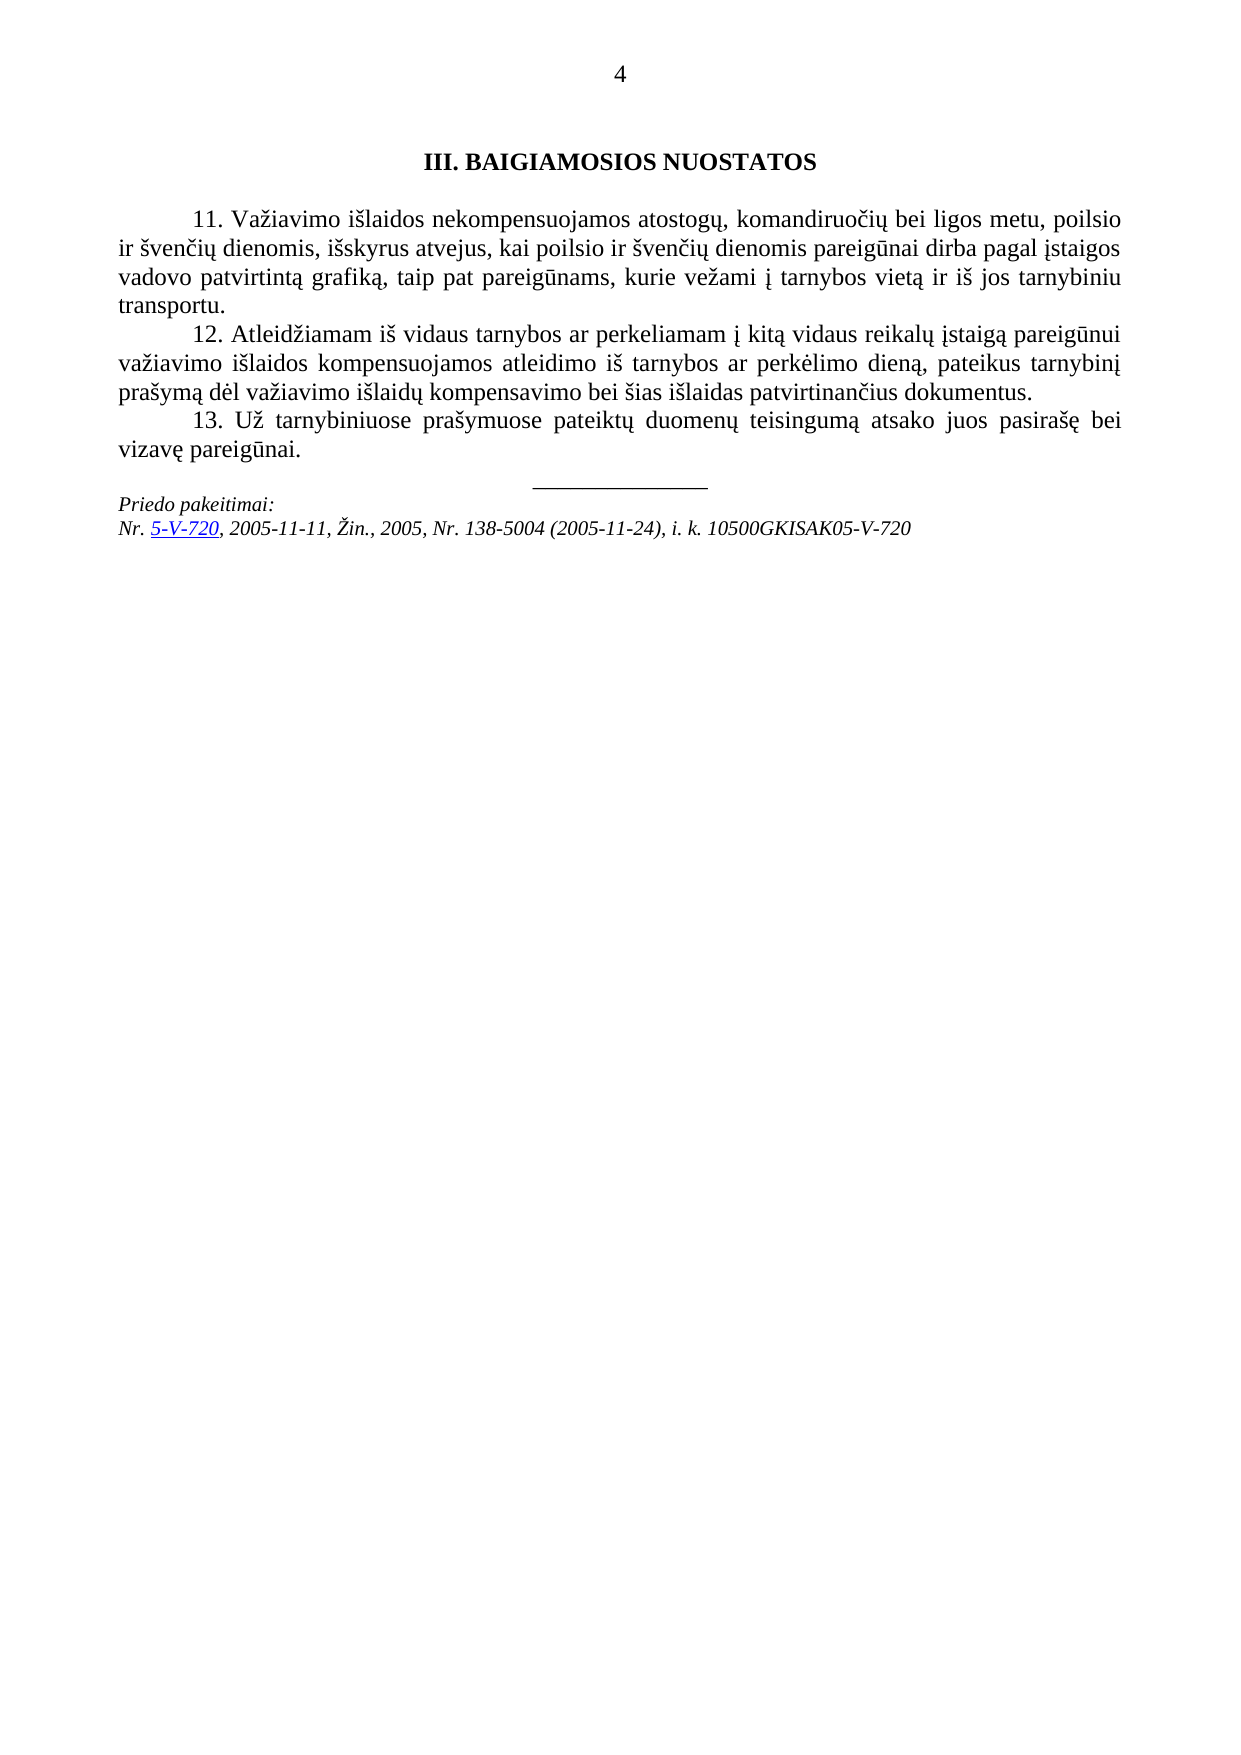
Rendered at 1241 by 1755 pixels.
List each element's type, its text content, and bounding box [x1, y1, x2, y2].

text 13. Už tarnybiniuose prašymuose pateiktų duomenų teisingumą atsako juos pasirašę bei vizavę pareigūnai. [118, 406, 1122, 463]
text 12. Atleidžiamam iš vidaus tarnybos ar perkeliamam į kitą vidaus reikalų įstaigą pareigūnui važiavimo išlaidos kompensuojamos atleidimo iš tarnybos ar perkėlimo dieną, pateikus tarnybinį prašymą dėl važiavimo išlaidų kompensavimo bei šias išlaidas patvirtinančius dokumentus. [118, 319, 1122, 406]
text III. BAIGIAMOSIOS NUOSTATOS [118, 147, 1122, 176]
text ______________ [118, 463, 1122, 492]
text Priedo pakeitimai: [118, 492, 1122, 516]
text 11. Važiavimo išlaidos nekompensuojamos atostogų, komandiruočių bei ligos metu, poilsio ir švenčių dienomis, išskyrus atvejus, kai poilsio ir švenčių dienomis pareigūnai dirba pagal įstaigos vadovo patvirtintą grafiką, taip pat pareigūnams, kurie vežami į tarnybos vietą ir iš jos tarnybiniu transportu. [118, 204, 1122, 319]
text Nr. 5-V-720, 2005-11-11, Žin., 2005, Nr. 138-5004 (2005-11-24), i. k. 10500GKISAK05-V-720 [118, 516, 1122, 540]
